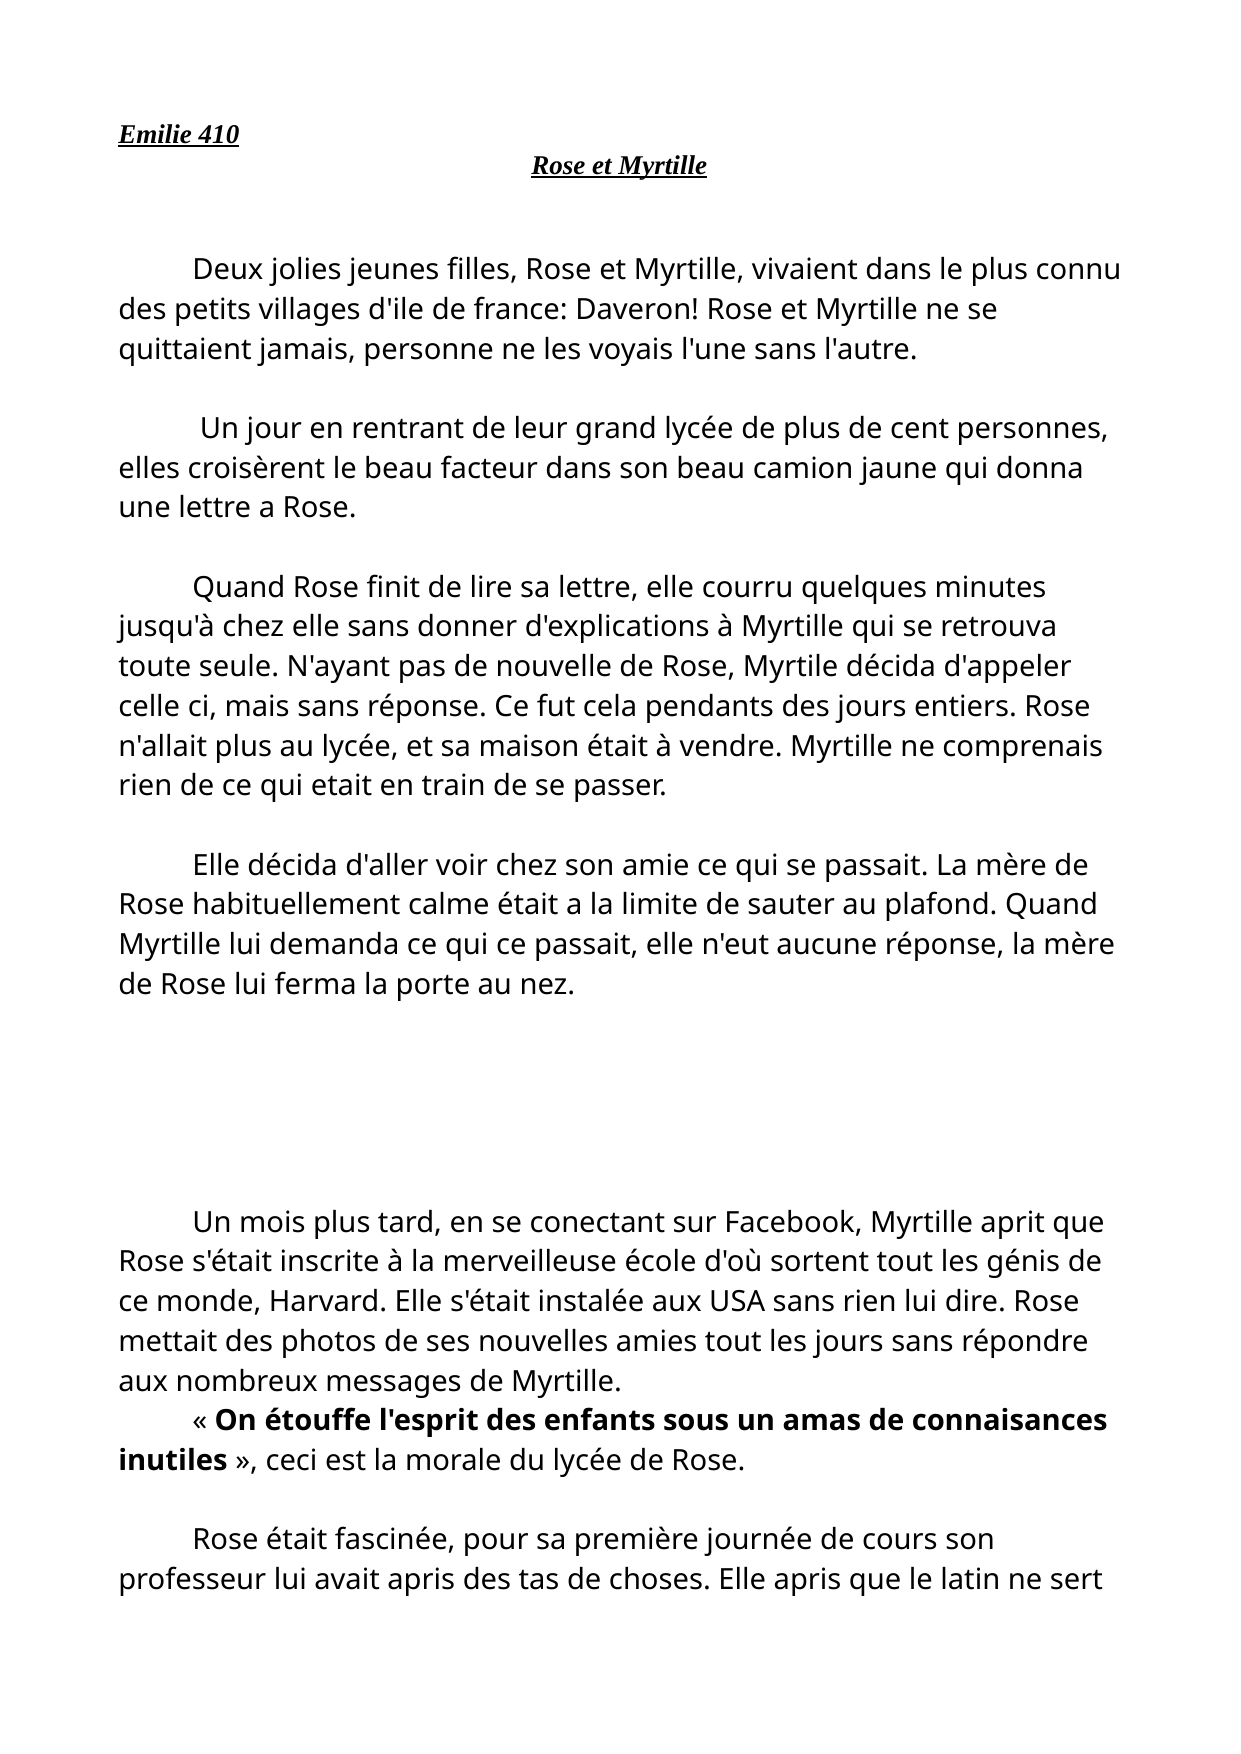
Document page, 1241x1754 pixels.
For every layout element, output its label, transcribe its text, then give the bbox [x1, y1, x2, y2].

text Elle décida d'aller voir chez son amie ce qui se passait. La mère de Rose habituellement calme était a la limite de sauter au plafond. Quand Myrtille lui demanda ce qui ce passait, elle n'eut aucune réponse, la mère de Rose lui ferma la porte au nez. [118, 844, 1122, 1003]
text « On étouffe l'esprit des enfants sous un amas de connaisances inutiles », ceci est la morale du lycée de Rose. [118, 1399, 1122, 1479]
text Deux jolies jeunes filles, Rose et Myrtille, vivaient dans le plus connu des petits villages d'ile de france: Daveron! Rose et Myrtille ne se quittaient jamais, personne ne les voyais l'une sans l'autre. [118, 248, 1122, 368]
text Quand Rose finit de lire sa lettre, elle courru quelques minutes jusqu'à chez elle sans donner d'explications à Myrtille qui se retrouva toute seule. N'ayant pas de nouvelle de Rose, Myrtile décida d'appeler celle ci, mais sans réponse. Ce fut cela pendants des jours entiers. Rose n'allait plus au lycée, et sa maison était à vendre. Myrtille ne comprenais rien de ce qui etait en train de se passer. [118, 566, 1122, 804]
text Rose était fascinée, pour sa première journée de cours son professeur lui avait apris des tas de choses. Elle apris que le latin ne sert [118, 1518, 1122, 1598]
text Un mois plus tard, en se conectant sur Facebook, Myrtille aprit que Rose s'était inscrite à la merveilleuse école d'où sortent tout les génis de ce monde, Harvard. Elle s'était instalée aux USA sans rien lui dire. Rose mettait des photos de ses nouvelles amies tout les jours sans répondre aux nombreux messages de Myrtille. [118, 1201, 1122, 1399]
text Rose et Myrtille [118, 149, 1122, 180]
text Emilie 410 [118, 118, 1122, 149]
text Un jour en rentrant de leur grand lycée de plus de cent personnes, elles croisèrent le beau facteur dans son beau camion jaune qui donna une lettre a Rose. [118, 407, 1122, 526]
